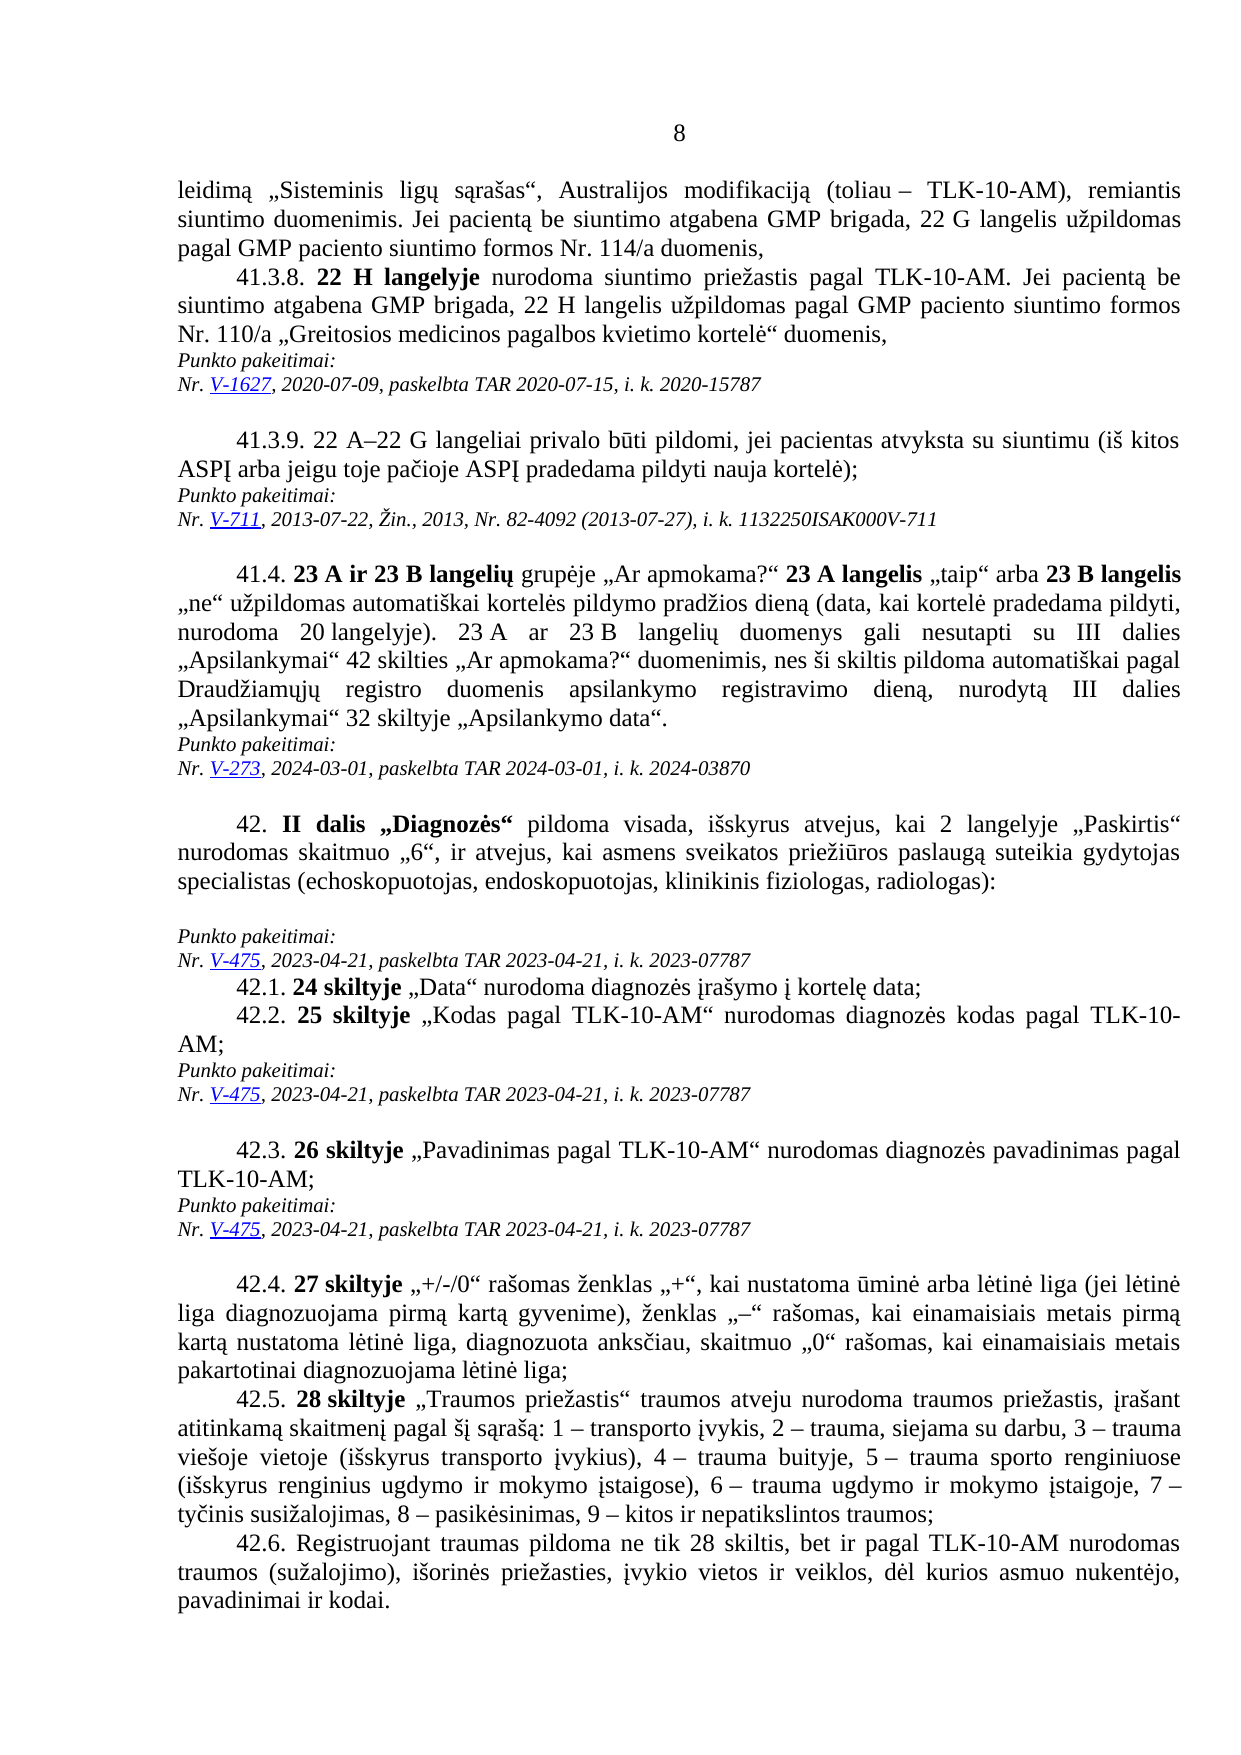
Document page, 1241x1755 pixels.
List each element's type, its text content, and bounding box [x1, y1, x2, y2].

text Punkto pakeitimai: [177, 1192, 1181, 1217]
text Nr. V-711, 2013-07-22, Žin., 2013, Nr. 82-4092 (2013-07-27), i. k. 1132250ISAK000V-711 [177, 507, 1181, 531]
text Punkto pakeitimai: [177, 924, 1181, 948]
text 42.6. Registruojant traumas pildoma ne tik 28 skiltis, bet ir pagal TLK-10-AM nurodomas traumos (sužalojimo), išorinės priežasties, įvykio vietos ir veiklos, dėl kurios asmuo nukentėjo, pavadinimai ir kodai. [177, 1528, 1181, 1614]
text Nr. V-273, 2024-03-01, paskelbta TAR 2024-03-01, i. k. 2024-03870 [177, 756, 1181, 780]
text Punkto pakeitimai: [177, 482, 1181, 507]
text Nr. V-475, 2023-04-21, paskelbta TAR 2023-04-21, i. k. 2023-07787 [177, 1217, 1181, 1241]
text 42.3. 26 skiltyje „Pavadinimas pagal TLK-10-AM“ nurodomas diagnozės pavadinimas pagal TLK-10-AM; [177, 1135, 1181, 1192]
text 42.2. 25 skiltyje „Kodas pagal TLK-10-AM“ nurodomas diagnozės kodas pagal TLK-10-AM; [177, 1001, 1181, 1058]
text Punkto pakeitimai: [177, 348, 1181, 372]
text 42.1. 24 skiltyje „Data“ nurodoma diagnozės įrašymo į kortelę data; [177, 972, 1181, 1001]
text 42. II dalis „Diagnozės“ pildoma visada, išskyrus atvejus, kai 2 langelyje „Paskirtis“ nurodomas skaitmuo „6“, ir atvejus, kai asmens sveikatos priežiūros paslaugą suteikia gydytojas specialistas (echoskopuotojas, endoskopuotojas, klinikinis fiziologas, radiologas): [177, 809, 1181, 895]
text 41.4. 23 A ir 23 B langelių grupėje „Ar apmokama?“ 23 A langelis „taip“ arba 23 B langelis „ne“ užpildomas automatiškai kortelės pildymo pradžios dieną (data, kai kortelė pradedama pildyti, nurodoma 20 langelyje). 23 A ar 23 B langelių duomenys gali nesutapti su III dalies „Apsilankymai“ 42 skilties „Ar apmokama?“ duomenimis, nes ši skiltis pildoma automatiškai pagal Draudžiamųjų registro duomenis apsilankymo registravimo dieną, nurodytą III dalies „Apsilankymai“ 32 skiltyje „Apsilankymo data“. [177, 559, 1181, 732]
text 42.5. 28 skiltyje „Traumos priežastis“ traumos atveju nurodoma traumos priežastis, įrašant atitinkamą skaitmenį pagal šį sąrašą: 1 – transporto įvykis, 2 – trauma, siejama su darbu, 3 – trauma viešoje vietoje (išskyrus transporto įvykius), 4 – trauma buityje, 5 – trauma sporto renginiuose (išskyrus renginius ugdymo ir mokymo įstaigose), 6 – trauma ugdymo ir mokymo įstaigoje, 7 – tyčinis susižalojimas, 8 – pasikėsinimas, 9 – kitos ir nepatikslintos traumos; [177, 1384, 1181, 1528]
text Nr. V-1627, 2020-07-09, paskelbta TAR 2020-07-15, i. k. 2020-15787 [177, 372, 1181, 396]
text Nr. V-475, 2023-04-21, paskelbta TAR 2023-04-21, i. k. 2023-07787 [177, 1082, 1181, 1106]
text 41.3.9. 22 A–22 G langeliai privalo būti pildomi, jei pacientas atvyksta su siuntimu (iš kitos ASPĮ arba jeigu toje pačioje ASPĮ pradedama pildyti nauja kortelė); [177, 425, 1181, 482]
text Nr. V-475, 2023-04-21, paskelbta TAR 2023-04-21, i. k. 2023-07787 [177, 948, 1181, 972]
text Punkto pakeitimai: [177, 1058, 1181, 1082]
text leidimą „Sisteminis ligų sąrašas“, Australijos modifikaciją (toliau – TLK-10-AM), remiantis siuntimo duomenimis. Jei pacientą be siuntimo atgabena GMP brigada, 22 G langelis užpildomas pagal GMP paciento siuntimo formos Nr. 114/a duomenis, [177, 176, 1181, 262]
text 42.4. 27 skiltyje „+/-/0“ rašomas ženklas „+“, kai nustatoma ūminė arba lėtinė liga (jei lėtinė liga diagnozuojama pirmą kartą gyvenime), ženklas „–“ rašomas, kai einamaisiais metais pirmą kartą nustatoma lėtinė liga, diagnozuota anksčiau, skaitmuo „0“ rašomas, kai einamaisiais metais pakartotinai diagnozuojama lėtinė liga; [177, 1269, 1181, 1384]
text 41.3.8. 22 H langelyje nurodoma siuntimo priežastis pagal TLK-10-AM. Jei pacientą be siuntimo atgabena GMP brigada, 22 H langelis užpildomas pagal GMP paciento siuntimo formos Nr. 110/a „Greitosios medicinos pagalbos kvietimo kortelė“ duomenis, [177, 262, 1181, 348]
text Punkto pakeitimai: [177, 732, 1181, 756]
